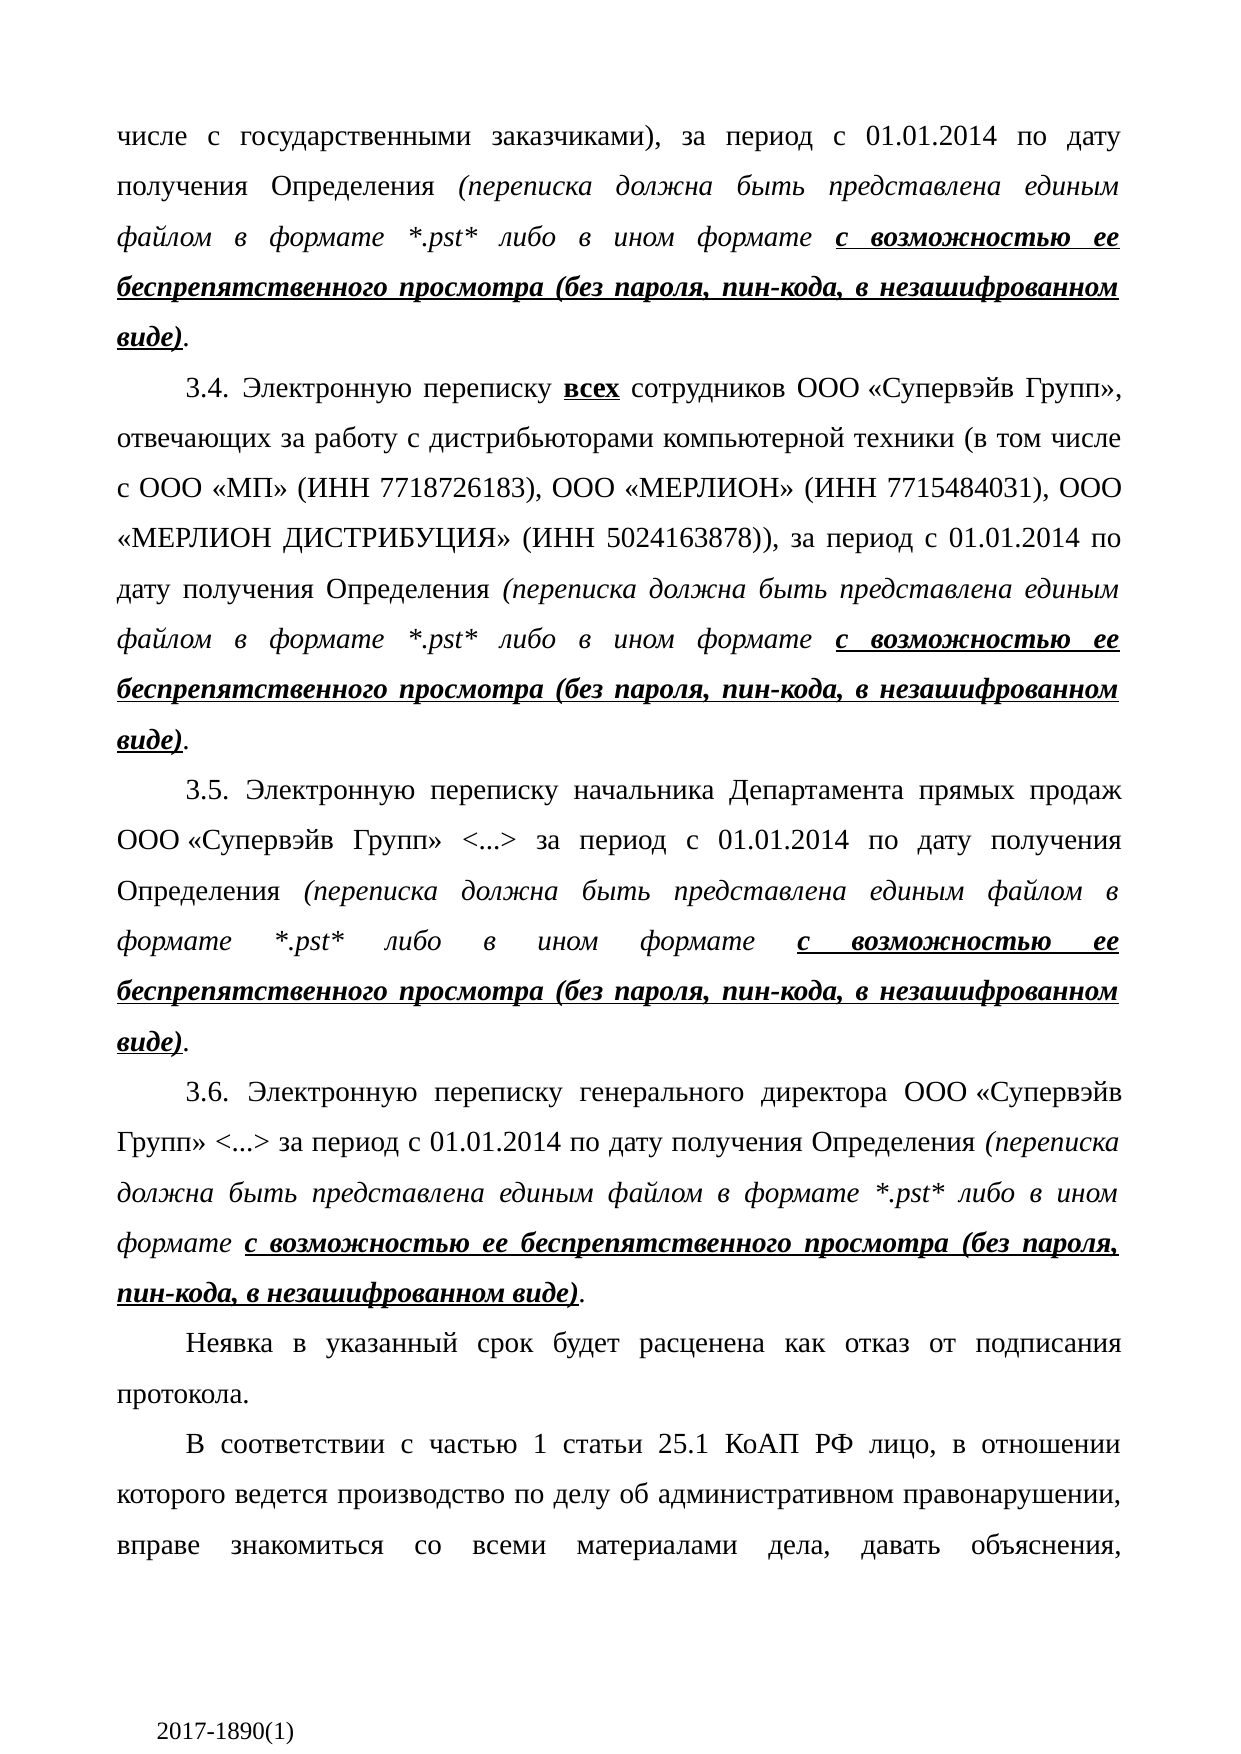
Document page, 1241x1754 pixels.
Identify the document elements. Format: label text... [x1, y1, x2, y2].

list Электронную переписку начальника Департамента прямых продаж ООО «Супервэйв Групп» <...> за период с 01.01.2014 по дату получения Определения (переписка должна быть представлена единым файлом в формате *.pst* либо в ином формате с возможностью ее беспрепятственного просмотра (без пароля, пин-кода, в незашифрованном виде). [117, 772, 1122, 1057]
text Неявка в указанный срок будет расценена как отказ от подписания протокола. [117, 1326, 1122, 1409]
list числе с государственными заказчиками), за период с 01.01.2014 по дату получения Определения (переписка должна быть представлена единым файлом в формате *.pst* либо в ином формате с возможностью ее беспрепятственного просмотра (без пароля, пин-кода, в незашифрованном виде). [117, 118, 1122, 353]
list Электронную переписку генерального директора ООО «Супервэйв Групп» <...> за период с 01.01.2014 по дату получения Определения (переписка должна быть представлена единым файлом в формате *.pst* либо в ином формате с возможностью ее беспрепятственного просмотра (без пароля, пин-кода, в незашифрованном виде). [117, 1074, 1122, 1309]
list Электронную переписку всех сотрудников ООО «Супервэйв Групп», отвечающих за работу с дистрибьюторами компьютерной техники (в том числе с ООО «МП» (ИНН 7718726183), ООО «МЕРЛИОН» (ИНН 7715484031), ООО «МЕРЛИОН ДИСТРИБУЦИЯ» (ИНН 5024163878)), за период с 01.01.2014 по дату получения Определения (переписка должна быть представлена единым файлом в формате *.pst* либо в ином формате с возможностью ее беспрепятственного просмотра (без пароля, пин-кода, в незашифрованном виде). [117, 370, 1122, 755]
text В соответствии с частью 1 статьи 25.1 КоАП РФ лицо, в отношении которого ведется производство по делу об административном правонарушении, вправе знакомиться со всеми материалами дела, давать объяснения, [117, 1426, 1122, 1560]
